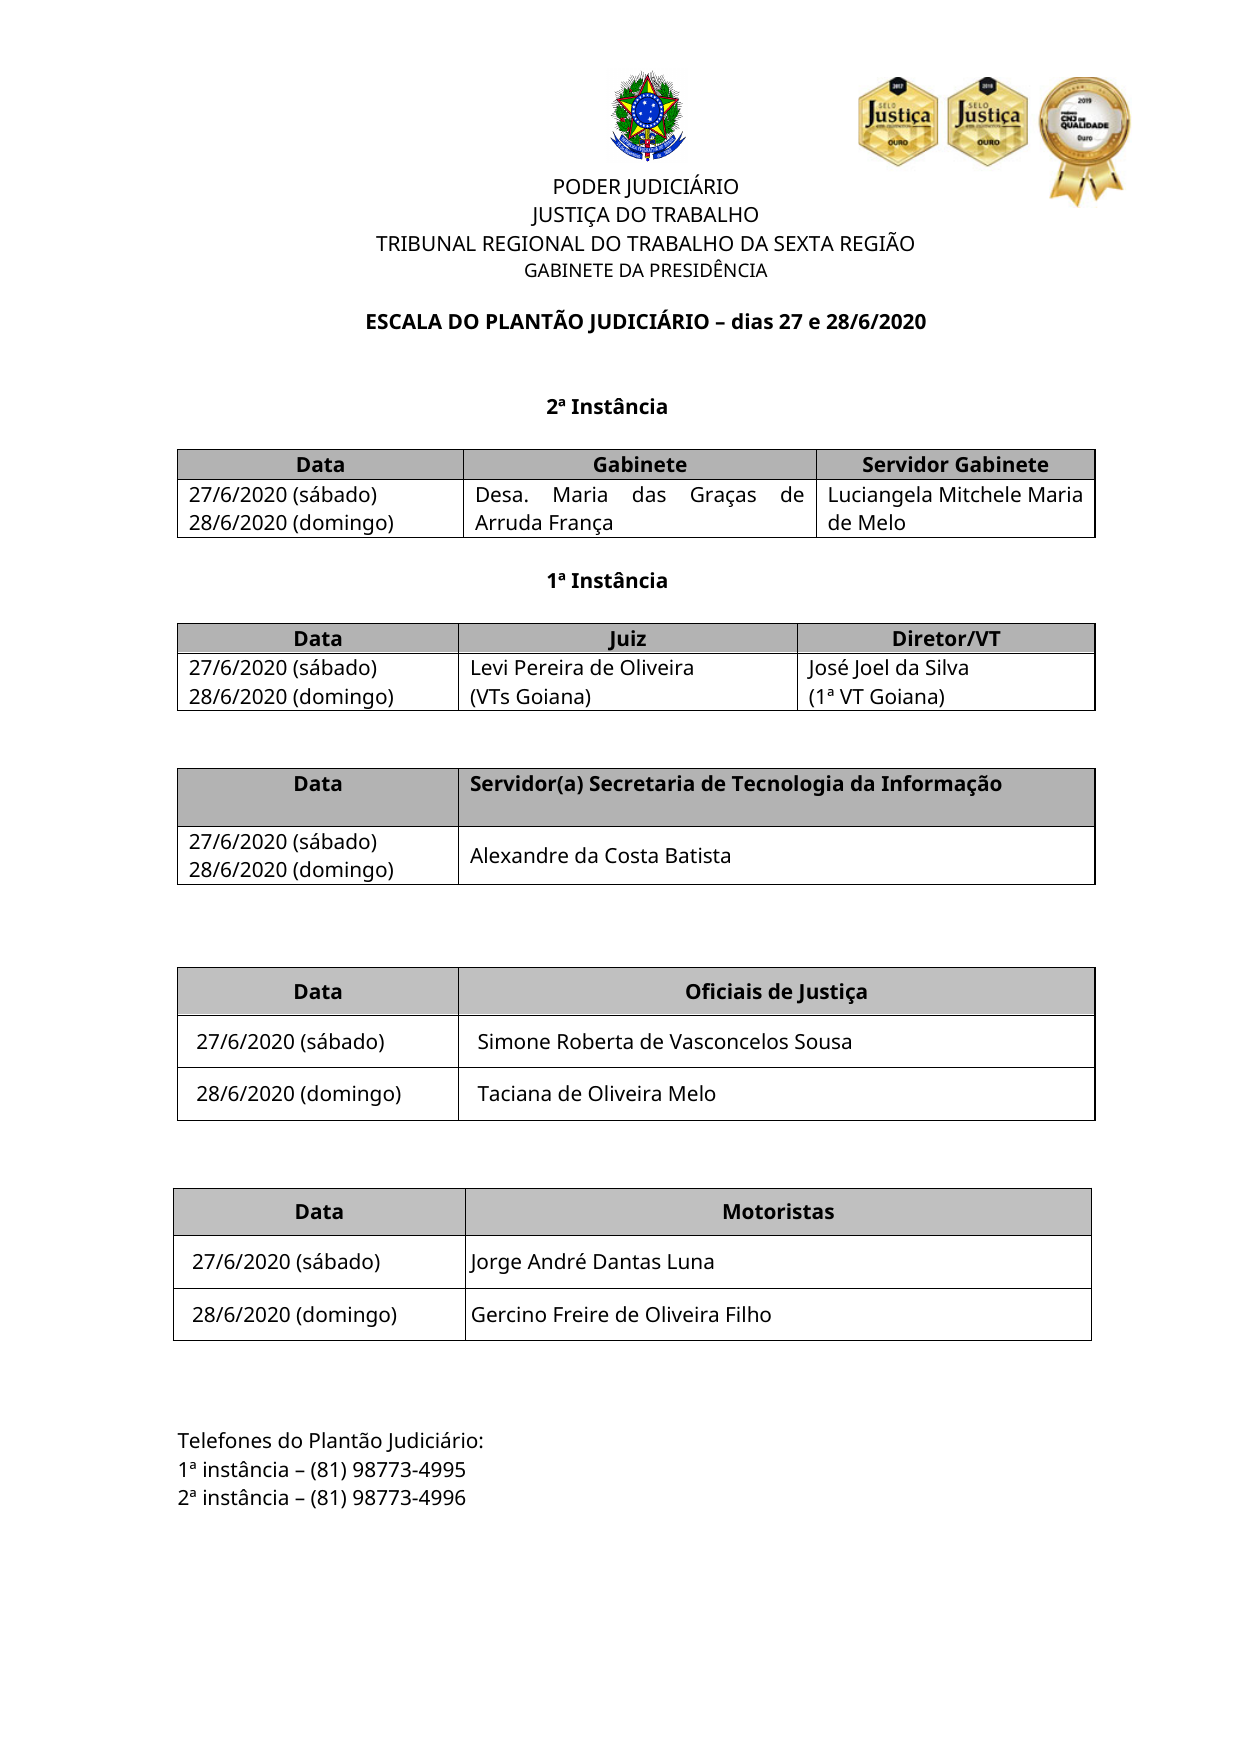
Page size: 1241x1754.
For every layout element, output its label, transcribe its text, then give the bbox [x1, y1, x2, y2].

text 1ª Instância [365, 566, 1114, 594]
table_header Data [178, 624, 458, 652]
picture [606, 68, 688, 163]
table_header Servidor Gabinete [817, 450, 1094, 479]
table_header Oficiais de Justiça [459, 968, 1094, 1014]
table_cell 28/6/2020 (domingo) [174, 1289, 465, 1340]
table_cell Alexandre da Costa Batista [459, 827, 1094, 884]
table_cell 28/6/2020 (domingo) [178, 1068, 458, 1119]
table_header Data [178, 968, 458, 1014]
text 2ª Instância [365, 392, 1114, 421]
table_header Juiz [459, 624, 797, 652]
text 1ª instância – (81) 98773-4995 [177, 1455, 1114, 1483]
table_cell Simone Roberta de Vasconcelos Sousa [459, 1016, 1094, 1067]
table_cell 27/6/2020 (sábado) 28/6/2020 (domingo) [178, 827, 458, 884]
table_header Diretor/VT [798, 624, 1094, 652]
table_header Gabinete [464, 450, 816, 479]
table_header Motoristas [466, 1189, 1091, 1235]
table_header Data [174, 1189, 465, 1235]
table_cell Taciana de Oliveira Melo [459, 1068, 1094, 1119]
text ESCALA DO PLANTÃO JUDICIÁRIO – dias 27 e 28/6/2020 [177, 307, 1114, 335]
table_cell 27/6/2020 (sábado) [174, 1236, 465, 1287]
text 2ª instância – (81) 98773-4996 [177, 1483, 1114, 1512]
table_cell Desa. Maria das Graças de Arruda França [464, 480, 816, 537]
table_header Data [178, 450, 463, 479]
table_cell 27/6/2020 (sábado) 28/6/2020 (domingo) [178, 654, 458, 710]
text Telefones do Plantão Judiciário: [177, 1426, 1114, 1455]
table_cell Luciangela Mitchele Maria de Melo [817, 480, 1094, 537]
table_cell Gercino Freire de Oliveira Filho [466, 1289, 1091, 1340]
picture [858, 77, 1132, 208]
table_header Servidor(a) Secretaria de Tecnologia da Informação [459, 769, 1094, 826]
table_cell Jorge André Dantas Luna [466, 1236, 1091, 1287]
table_cell José Joel da Silva (1ª VT Goiana) [798, 654, 1094, 710]
table_cell 27/6/2020 (sábado) 28/6/2020 (domingo) [178, 480, 463, 537]
table_cell Levi Pereira de Oliveira (VTs Goiana) [459, 654, 797, 710]
table_header Data [178, 769, 458, 826]
table_cell 27/6/2020 (sábado) [178, 1016, 458, 1067]
